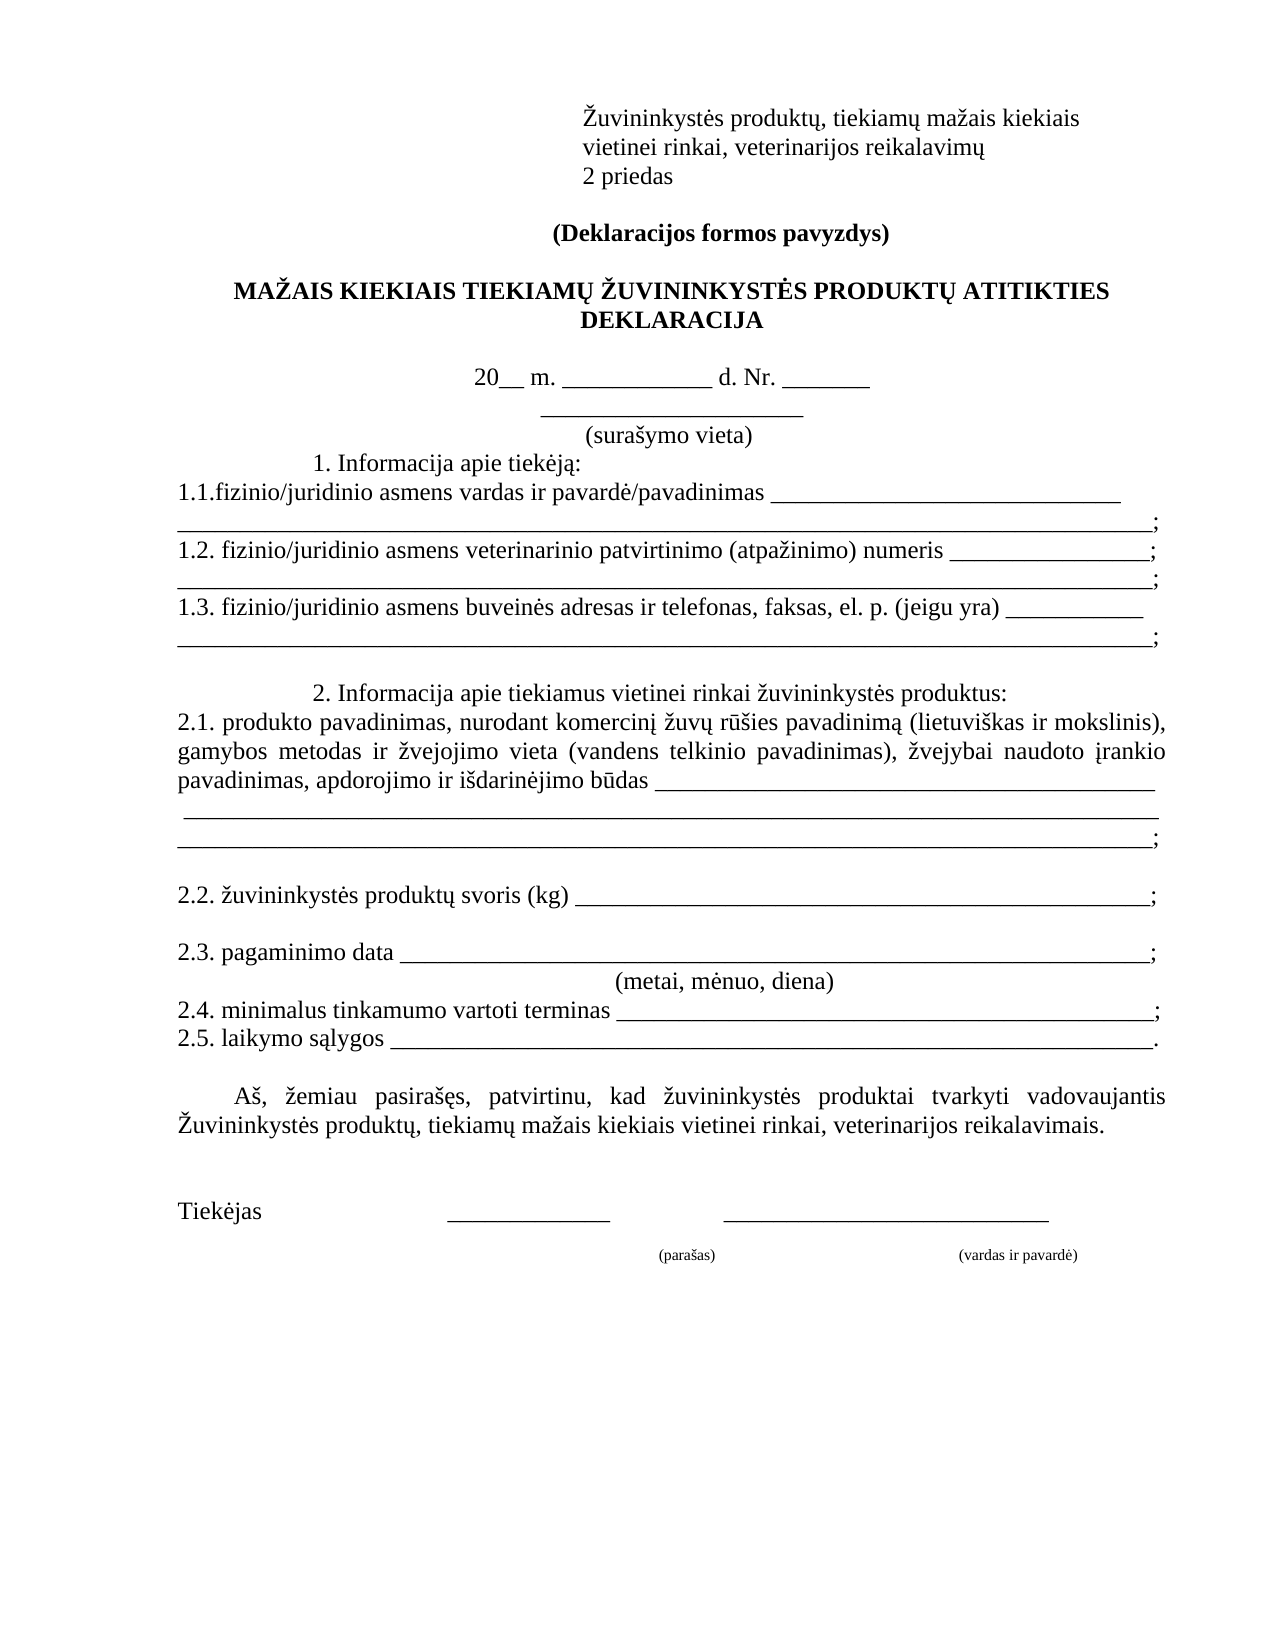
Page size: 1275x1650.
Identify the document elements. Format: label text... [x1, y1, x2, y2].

text 20__ m. ____________ d. Nr. _______ [177, 362, 1167, 391]
text ______________________________________________________________________________ [177, 793, 1167, 822]
text 2. Informacija apie tiekiamus vietinei rinkai žuvininkystės produktus: [177, 678, 1167, 707]
text vietinei rinkai, veterinarijos reikalavimų [477, 132, 1167, 161]
text MAŽAIS KIEKIAIS TIEKIAMŲ ŽUVININKYSTĖS PRODUKTŲ ATITIKTIES DEKLARACIJA [177, 276, 1167, 333]
text 2.1. produkto pavadinimas, nurodant komercinį žuvų rūšies pavadinimą (lietuviškas ir mokslinis), gamybos metodas ir žvejojimo vieta (vandens telkinio pavadinimas), žvejybai naudoto įrankio pavadinimas, apdorojimo ir išdarinėjimo būdas ________________________________________ [177, 707, 1167, 793]
text Žuvininkystės produktų, tiekiamų mažais kiekiais [507, 103, 1167, 132]
text 1.1.fizinio/juridinio asmens vardas ir pavardė/pavadinimas ____________________________ [177, 477, 1167, 506]
text ______________________________________________________________________________; [177, 621, 1167, 650]
text (surašymo vieta) [177, 420, 1167, 448]
text _____________________ [177, 391, 1167, 420]
text 2.5. laikymo sąlygos _____________________________________________________________. [177, 1023, 1167, 1052]
text ______________________________________________________________________________; [177, 563, 1167, 592]
text ______________________________________________________________________________; [177, 822, 1167, 851]
text ______________________________________________________________________________; [177, 506, 1167, 535]
text Aš, žemiau pasirašęs, patvirtinu, kad žuvininkystės produktai tvarkyti vadovaujantis Žuvininkystės produktų, tiekiamų mažais kiekiais vietinei rinkai, veterinarijos reikalavimais. [177, 1081, 1167, 1138]
text 2.4. minimalus tinkamumo vartoti terminas ___________________________________________; [177, 995, 1167, 1023]
text (metai, mėnuo, diena) [177, 966, 1167, 995]
text 2 priedas [552, 161, 1167, 190]
text Tiekėjas _____________ __________________________ [177, 1196, 1167, 1225]
text 2.3. pagaminimo data ____________________________________________________________; [177, 937, 1167, 966]
text 1.2. fizinio/juridinio asmens veterinarinio patvirtinimo (atpažinimo) numeris ________________; [177, 535, 1167, 563]
text 1.3. fizinio/juridinio asmens buveinės adresas ir telefonas, faksas, el. p. (jeigu yra) ___________ [177, 592, 1167, 621]
text 1. Informacija apie tiekėją: [177, 448, 1167, 477]
text 2.2. žuvininkystės produktų svoris (kg) ______________________________________________; [177, 880, 1167, 937]
text (Deklaracijos formos pavyzdys) [552, 218, 1167, 247]
text (parašas) (vardas ir pavardė) [177, 1245, 1167, 1274]
